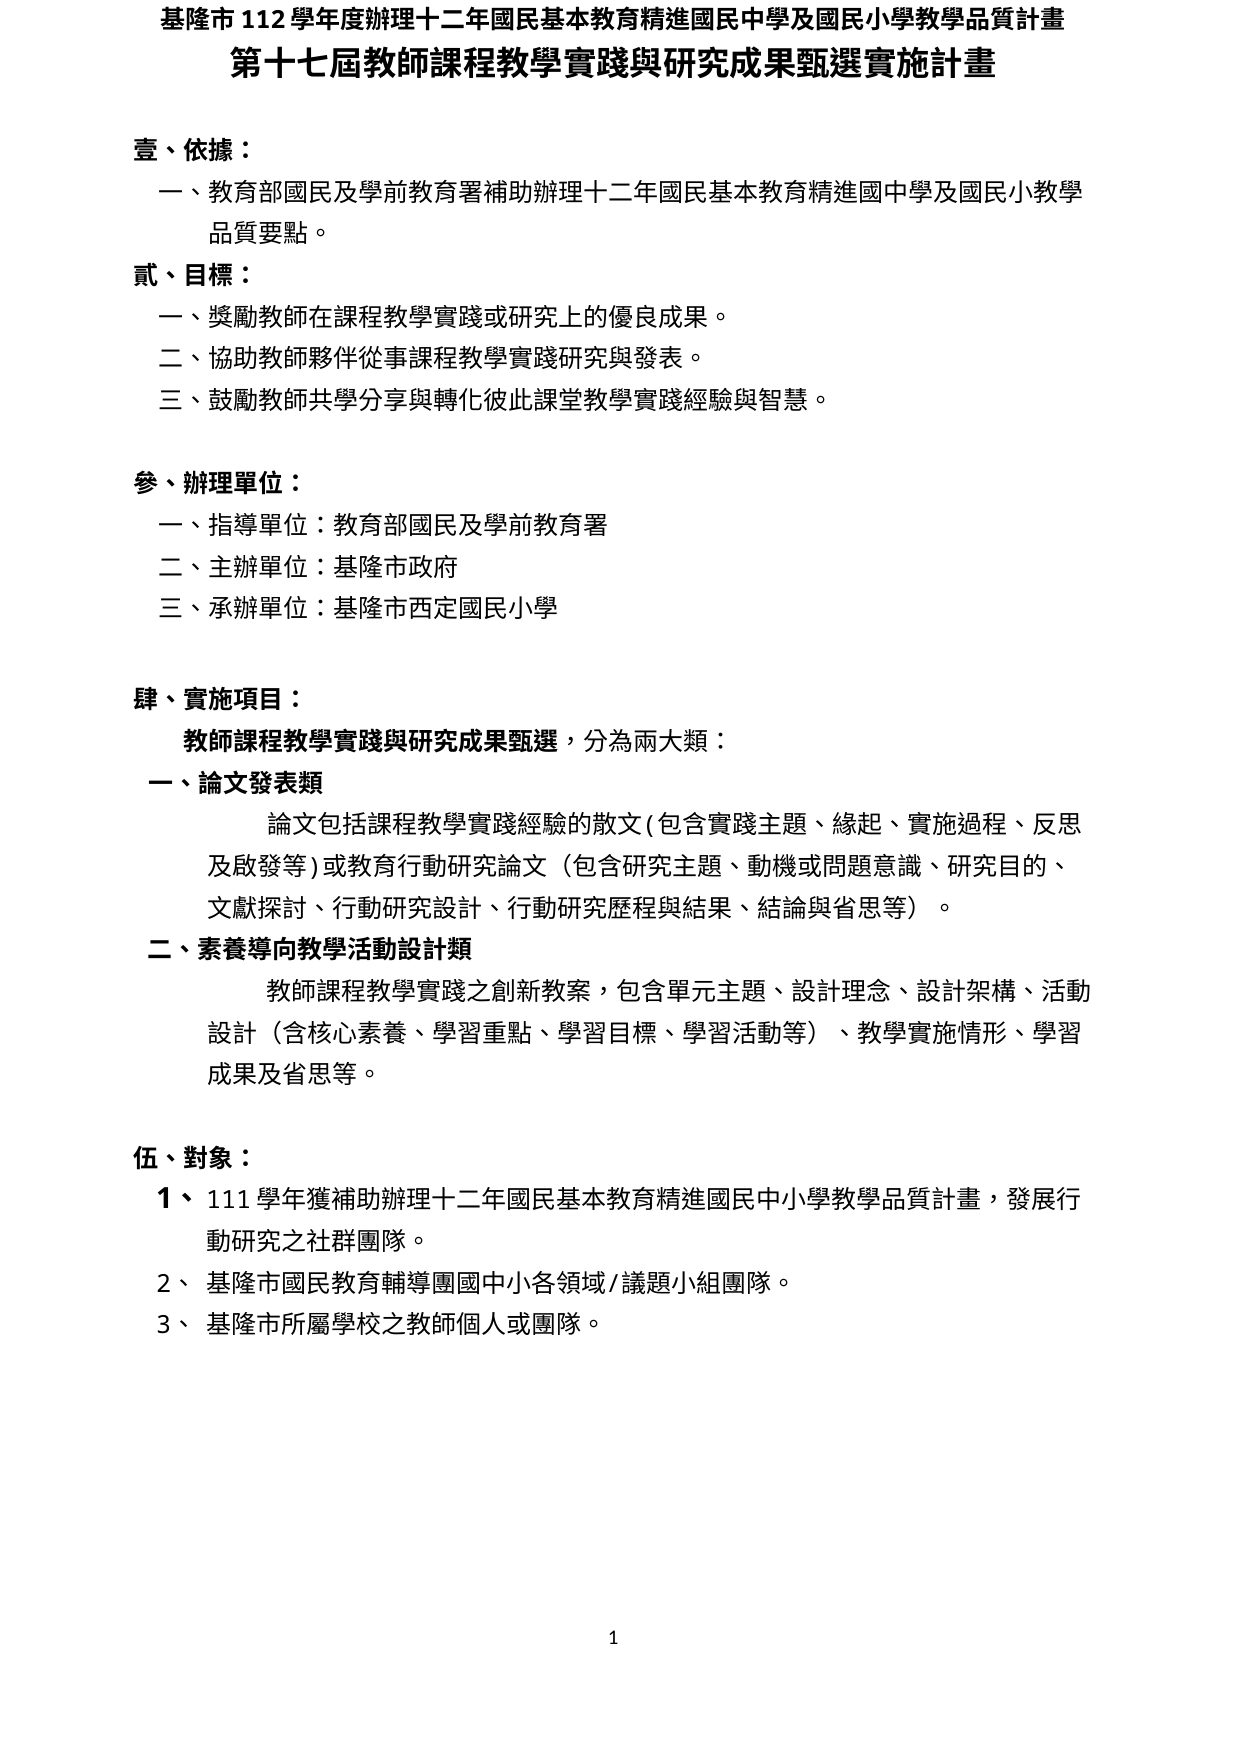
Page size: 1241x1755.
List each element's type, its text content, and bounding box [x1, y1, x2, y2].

subtitle 壹、依據： [133, 126, 941, 168]
text 二、素養導向教學活動設計類 [148, 925, 1093, 967]
text 基隆市112學年度辦理十二年國民基本教育精進國民中學及國民小學教學品質計畫 [133, 0, 1093, 36]
text 伍、對象： [133, 1134, 1093, 1175]
text 一、論文發表類 論文包括課程教學實踐經驗的散文(包含實踐主題、緣起、實施過程、反思及啟發等)或教育行動研究論文（包含研究主題、動機或問題意識、研究目的、文獻探討、行動研究設計、行動研究歷程與結果、結論與省思等）。 [148, 759, 1093, 925]
text 第十七屆教師課程教學實踐與研究成果甄選實施計畫 [133, 36, 1093, 84]
text 三、承辦單位：基隆市西定國民小學 [158, 584, 1093, 626]
text 教師課程教學實踐與研究成果甄選，分為兩大類： [133, 717, 1093, 759]
subtitle 貳、目標： [133, 251, 941, 293]
text 參、辦理單位： [133, 459, 1093, 501]
text 一、獎勵教師在課程教學實踐或研究上的優良成果。 [158, 293, 1093, 334]
text 教師課程教學實踐之創新教案，包含單元主題、設計理念、設計架構、活動設計（含核心素養、學習重點、學習目標、學習活動等）、教學實施情形、學習成果及省思等。 [207, 967, 1093, 1092]
text 二、主辦單位：基隆市政府 [158, 543, 1093, 584]
list 基隆市國民教育輔導團國中小各領域/議題小組團隊。 [156, 1259, 1093, 1300]
text 肆、實施項目： [133, 675, 941, 717]
text 三、鼓勵教師共學分享與轉化彼此課堂教學實踐經驗與智慧。 [158, 376, 1093, 418]
text 一、指導單位：教育部國民及學前教育署 [158, 501, 1093, 543]
list 111學年獲補助辦理十二年國民基本教育精進國民中小學教學品質計畫，發展行動研究之社群團隊。 [156, 1175, 1093, 1259]
text 二、協助教師夥伴從事課程教學實踐研究與發表。 [158, 334, 1093, 376]
text 一、教育部國民及學前教育署補助辦理十二年國民基本教育精進國中學及國民小教學品質要點。 [158, 168, 1093, 251]
list 基隆市所屬學校之教師個人或團隊。 [156, 1300, 1093, 1342]
